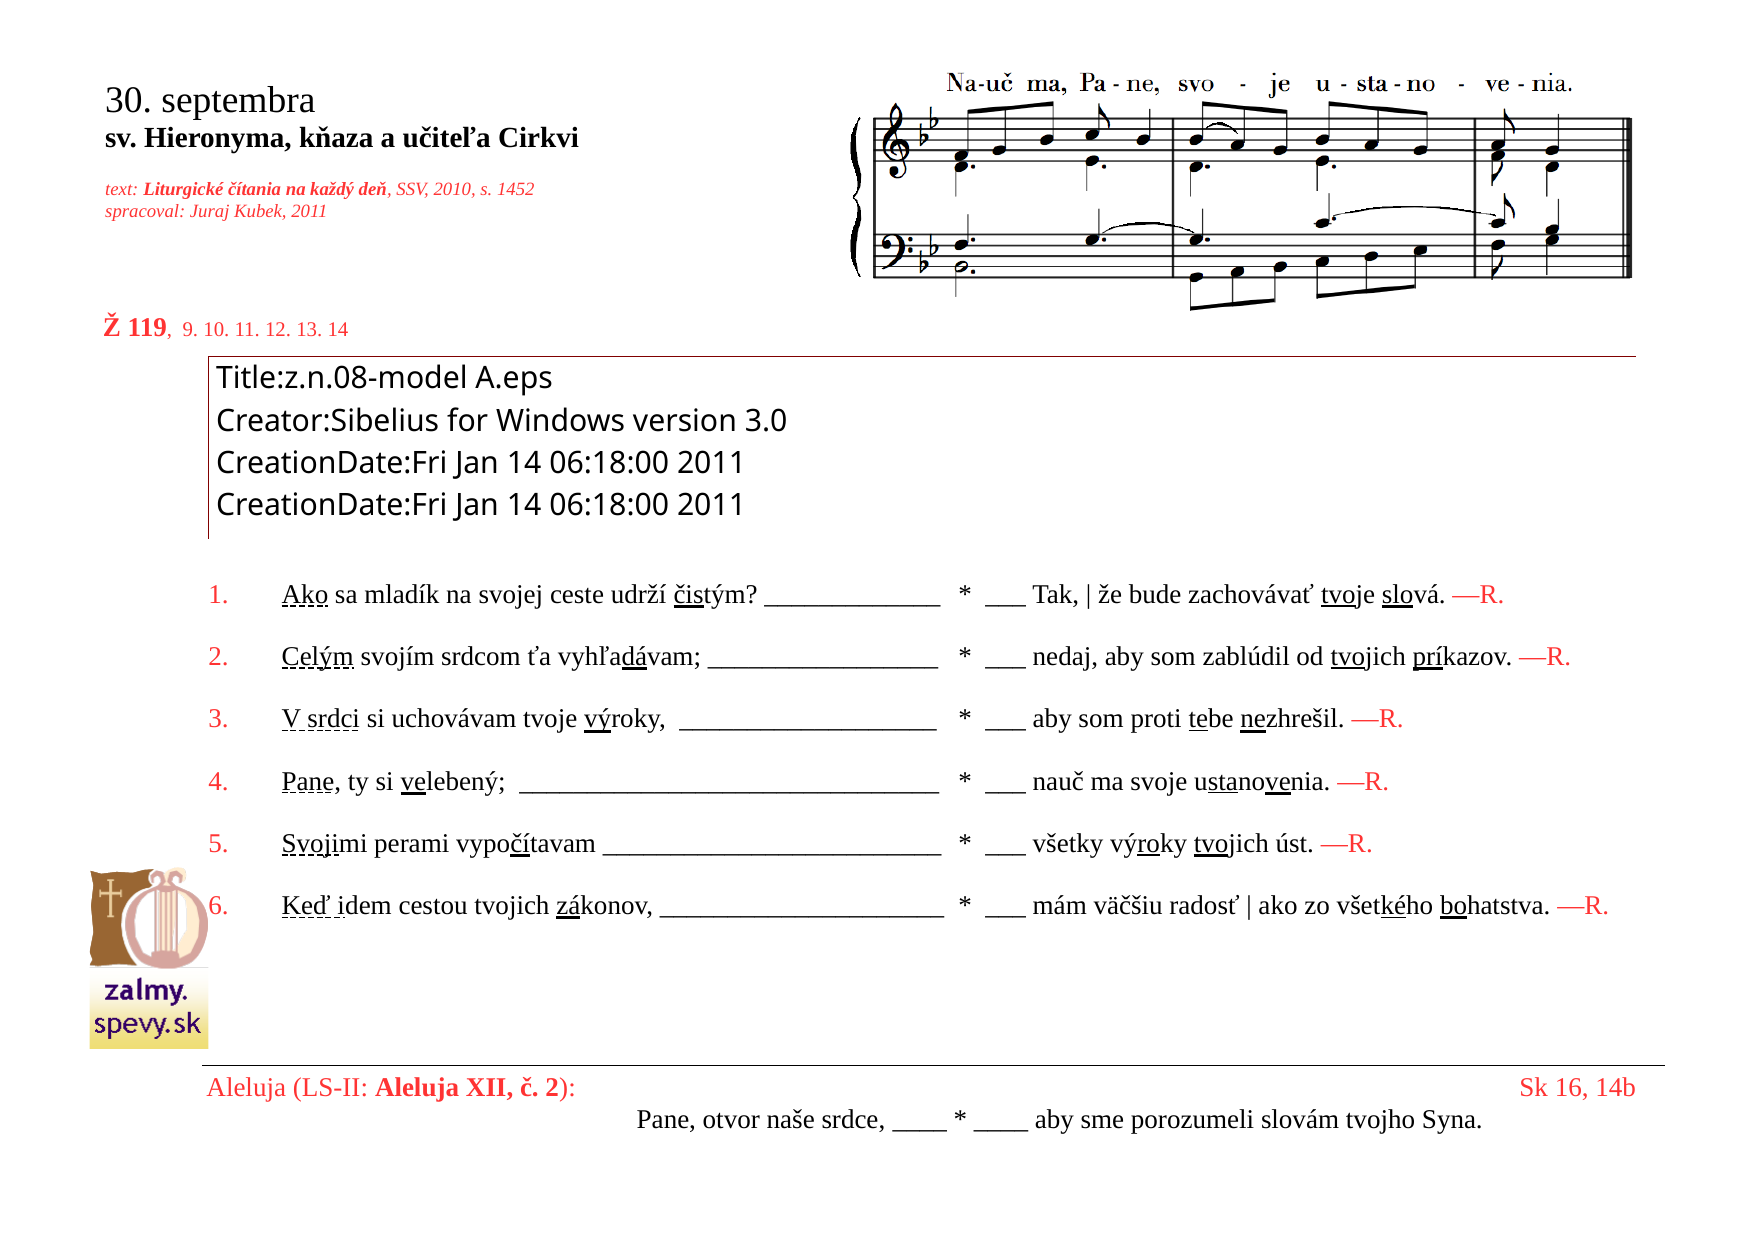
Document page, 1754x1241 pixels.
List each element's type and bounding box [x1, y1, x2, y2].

picture [844, 67, 1636, 313]
picture [89, 867, 209, 1049]
